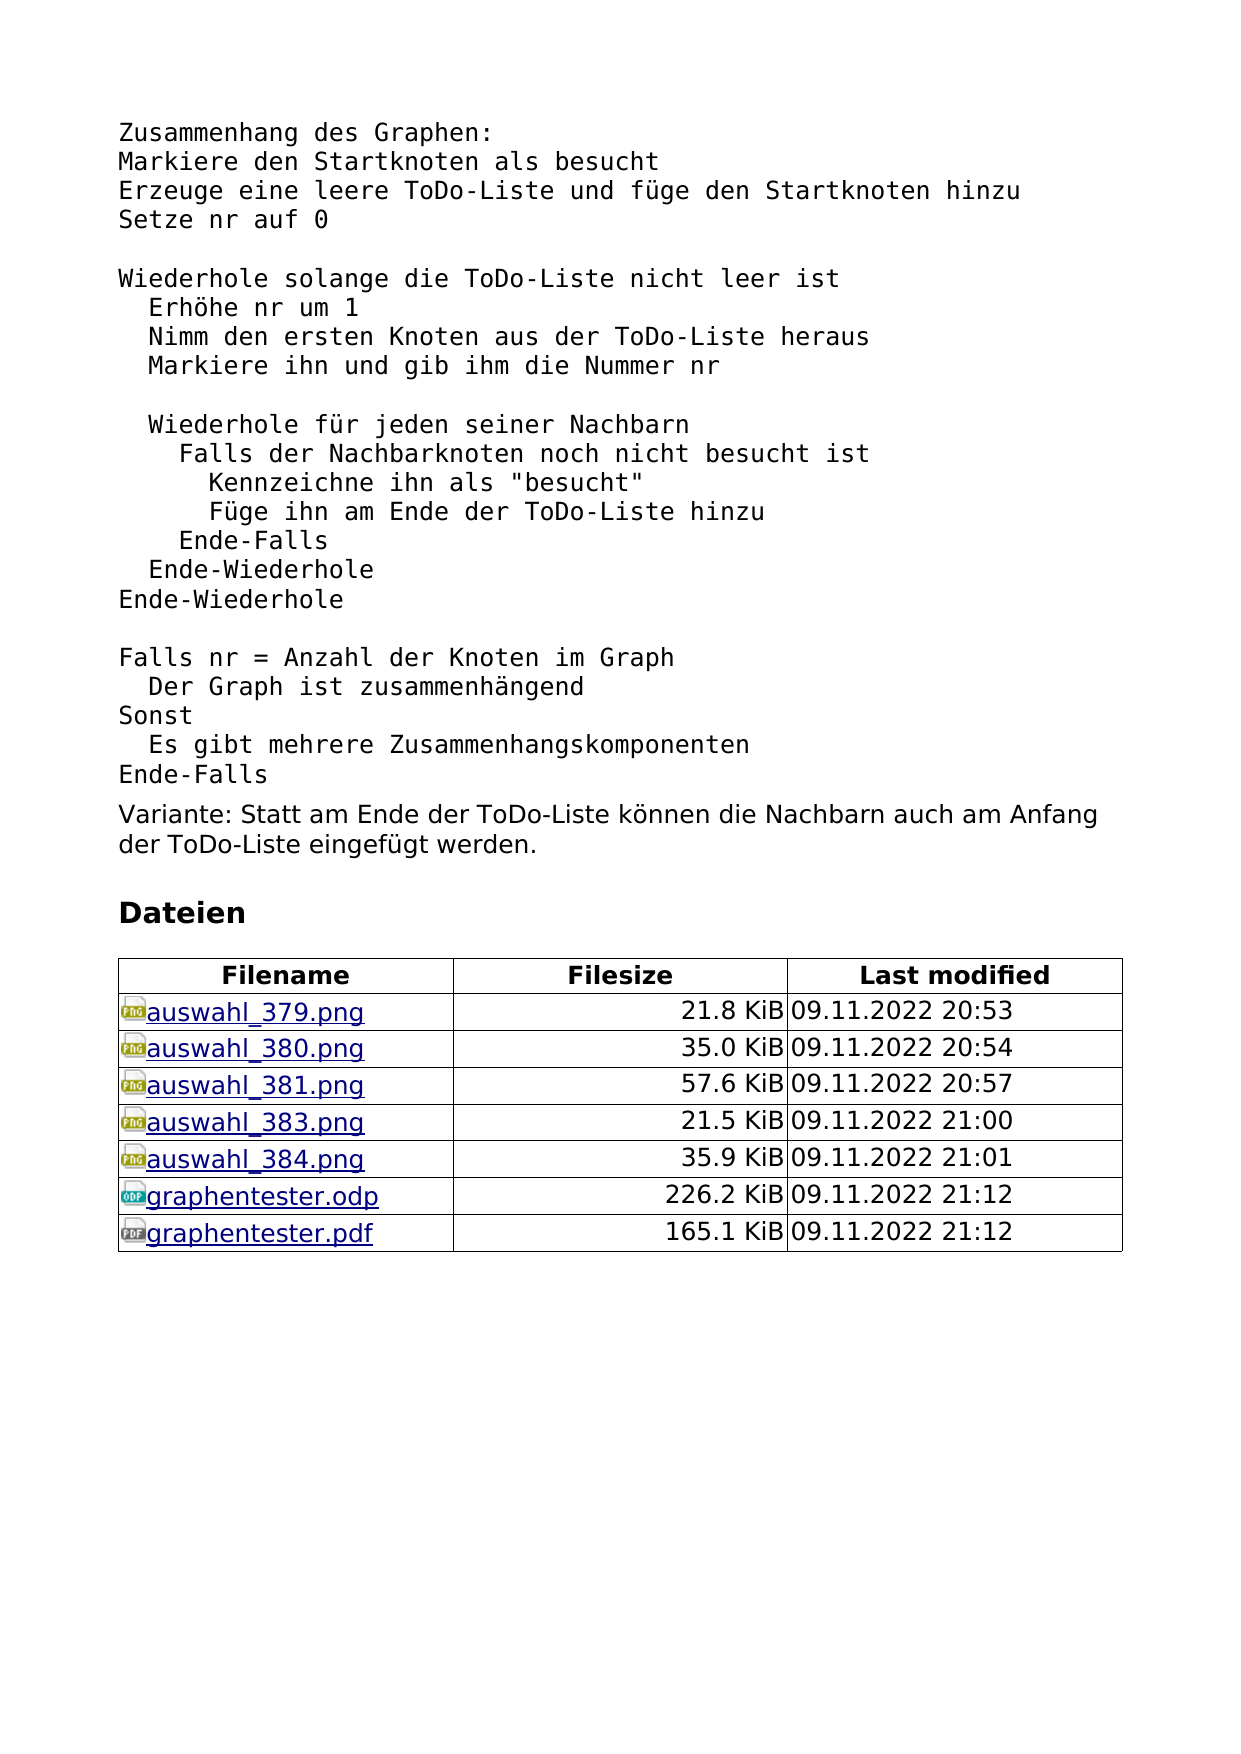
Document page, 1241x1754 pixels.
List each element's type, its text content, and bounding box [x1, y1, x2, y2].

table_cell 09.11.2022 21:12 [788, 1178, 1122, 1214]
picture [121, 1180, 147, 1206]
picture [121, 1106, 147, 1132]
table_cell auswahl_384.png [119, 1141, 453, 1177]
table_cell 21.5 KiB [454, 1105, 787, 1140]
table_cell 226.2 KiB [454, 1178, 787, 1214]
picture [121, 1143, 147, 1169]
subtitle Dateien [118, 897, 1122, 931]
table_cell graphentester.pdf [119, 1215, 453, 1251]
table_cell 09.11.2022 21:12 [788, 1215, 1122, 1251]
table_cell 57.6 KiB [454, 1068, 787, 1103]
text Zusammenhang des Graphen: Markiere den Startknoten als besucht Erzeuge eine leere ToDo-Liste und füge den Startknoten hinzu Setze nr auf 0 Wiederhole solange die ToDo-Liste nicht leer ist Erhöhe nr um 1 Nimm den ersten Knoten aus der ToDo-Liste heraus Markiere ihn und gib ihm die Nummer nr Wiederhole für jeden seiner Nachbarn Falls der Nachbarknoten noch nicht besucht ist Kennzeichne ihn als "besucht" Füge ihn am Ende der ToDo-Liste hinzu Ende-Falls Ende-Wiederhole Ende-Wiederhole Falls nr = Anzahl der Knoten im Graph Der Graph ist zusammenhängend Sonst Es gibt mehrere Zusammenhangskomponenten Ende-Falls [118, 118, 1122, 789]
picture [121, 1217, 147, 1243]
table_cell 35.0 KiB [454, 1031, 787, 1067]
table_cell 09.11.2022 20:54 [788, 1031, 1122, 1067]
table_header Filename [119, 959, 453, 993]
table_cell 09.11.2022 21:00 [788, 1105, 1122, 1140]
table_cell auswahl_380.png [119, 1031, 453, 1067]
table_header Filesize [454, 959, 787, 993]
picture [121, 1032, 147, 1058]
table_cell 165.1 KiB [454, 1215, 787, 1251]
picture [121, 1069, 147, 1095]
table_cell auswahl_379.png [119, 994, 453, 1030]
text Variante: Statt am Ende der ToDo-Liste können die Nachbarn auch am Anfang der ToDo-Liste eingefügt werden. [118, 801, 1122, 859]
table_cell 09.11.2022 21:01 [788, 1141, 1122, 1177]
table_cell 09.11.2022 20:53 [788, 994, 1122, 1030]
table_cell 09.11.2022 20:57 [788, 1068, 1122, 1103]
table_cell graphentester.odp [119, 1178, 453, 1214]
table_cell auswahl_383.png [119, 1105, 453, 1140]
table_cell 21.8 KiB [454, 994, 787, 1030]
table_cell 35.9 KiB [454, 1141, 787, 1177]
table_cell auswahl_381.png [119, 1068, 453, 1103]
picture [121, 996, 147, 1021]
table_header Last modified [788, 959, 1122, 993]
